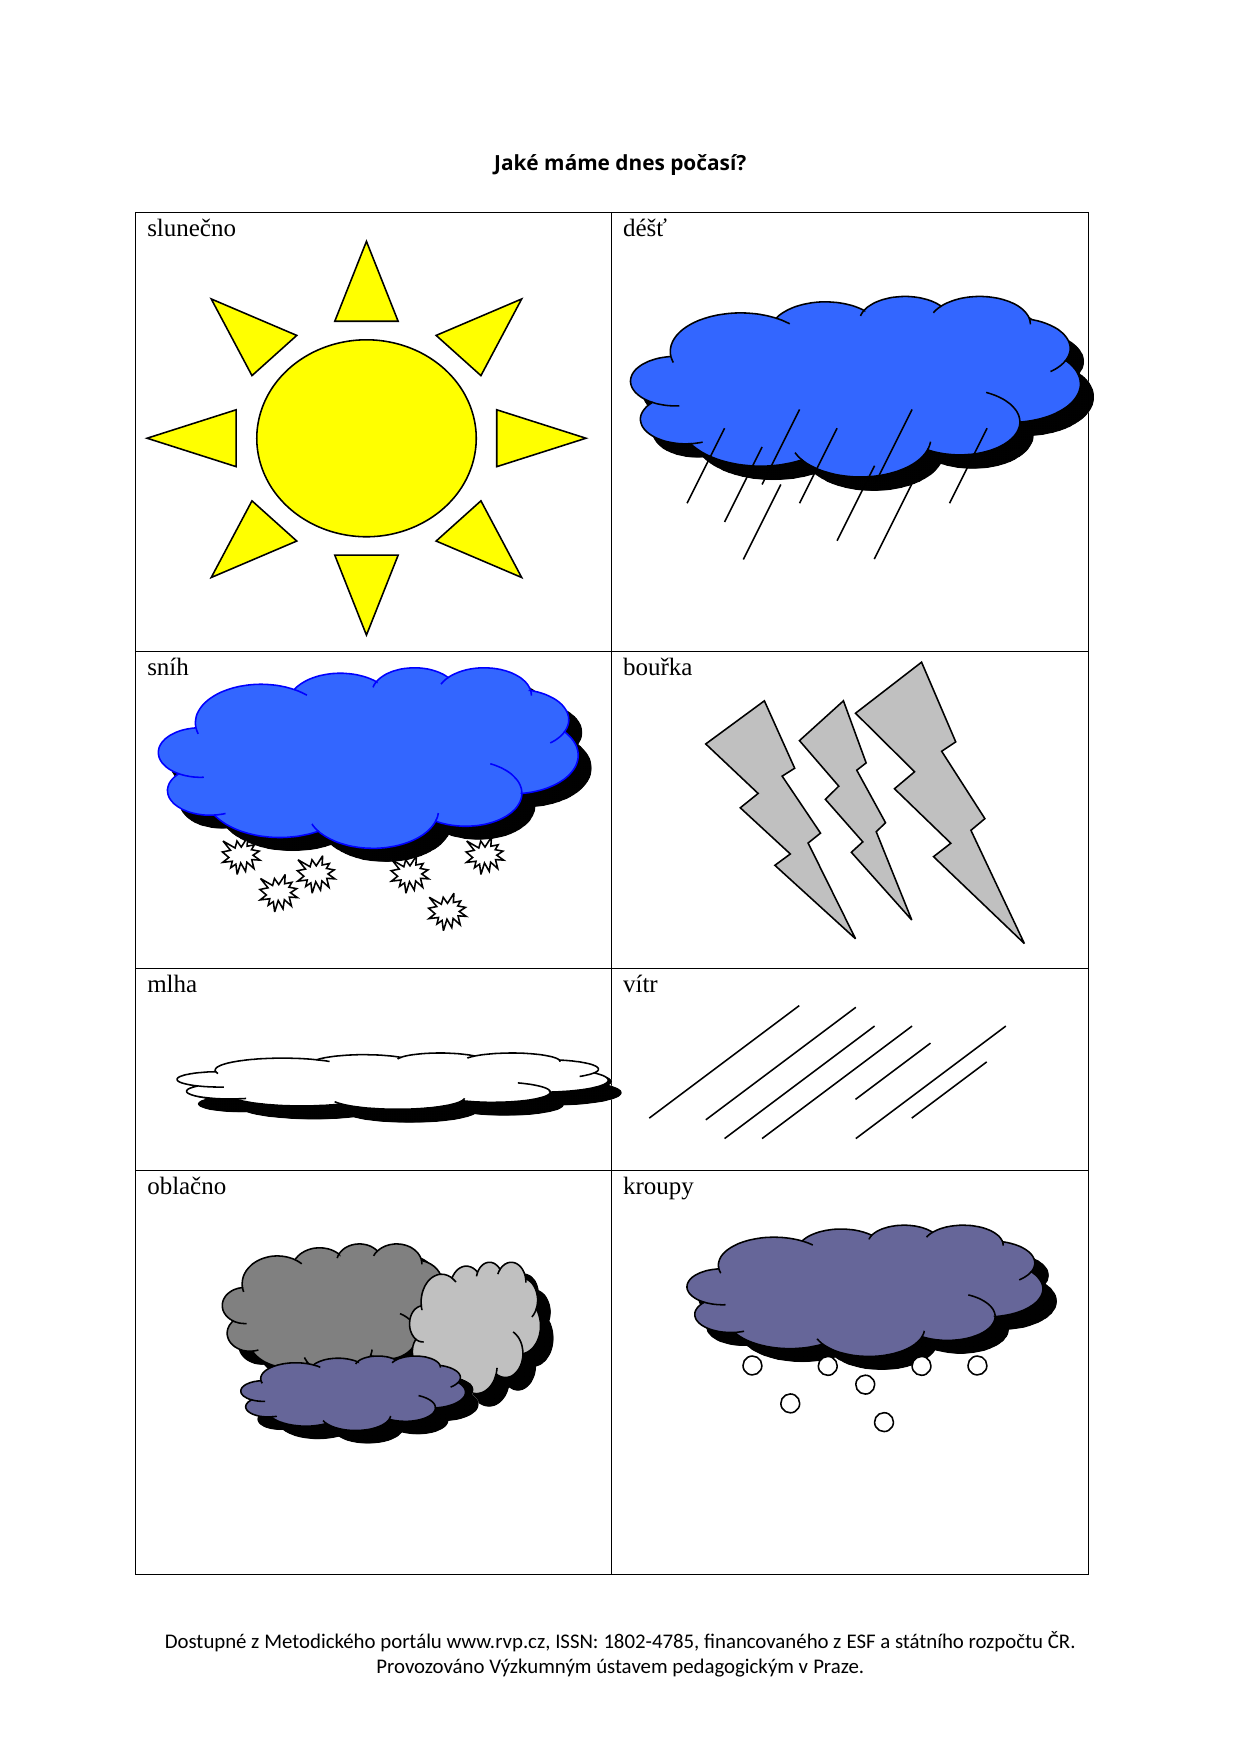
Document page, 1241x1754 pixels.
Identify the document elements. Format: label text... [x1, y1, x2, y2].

table_cell bouřka [612, 652, 1088, 968]
table_cell mlha [136, 969, 611, 1170]
table_cell sníh [136, 652, 611, 968]
text Jaké máme dnes počasí? [148, 148, 1092, 176]
table_cell oblačno [136, 1171, 611, 1574]
table_cell vítr [612, 969, 1088, 1170]
table_cell kroupy [612, 1171, 1088, 1574]
table_header slunečno [136, 213, 611, 651]
table_header déšť [612, 213, 1088, 651]
